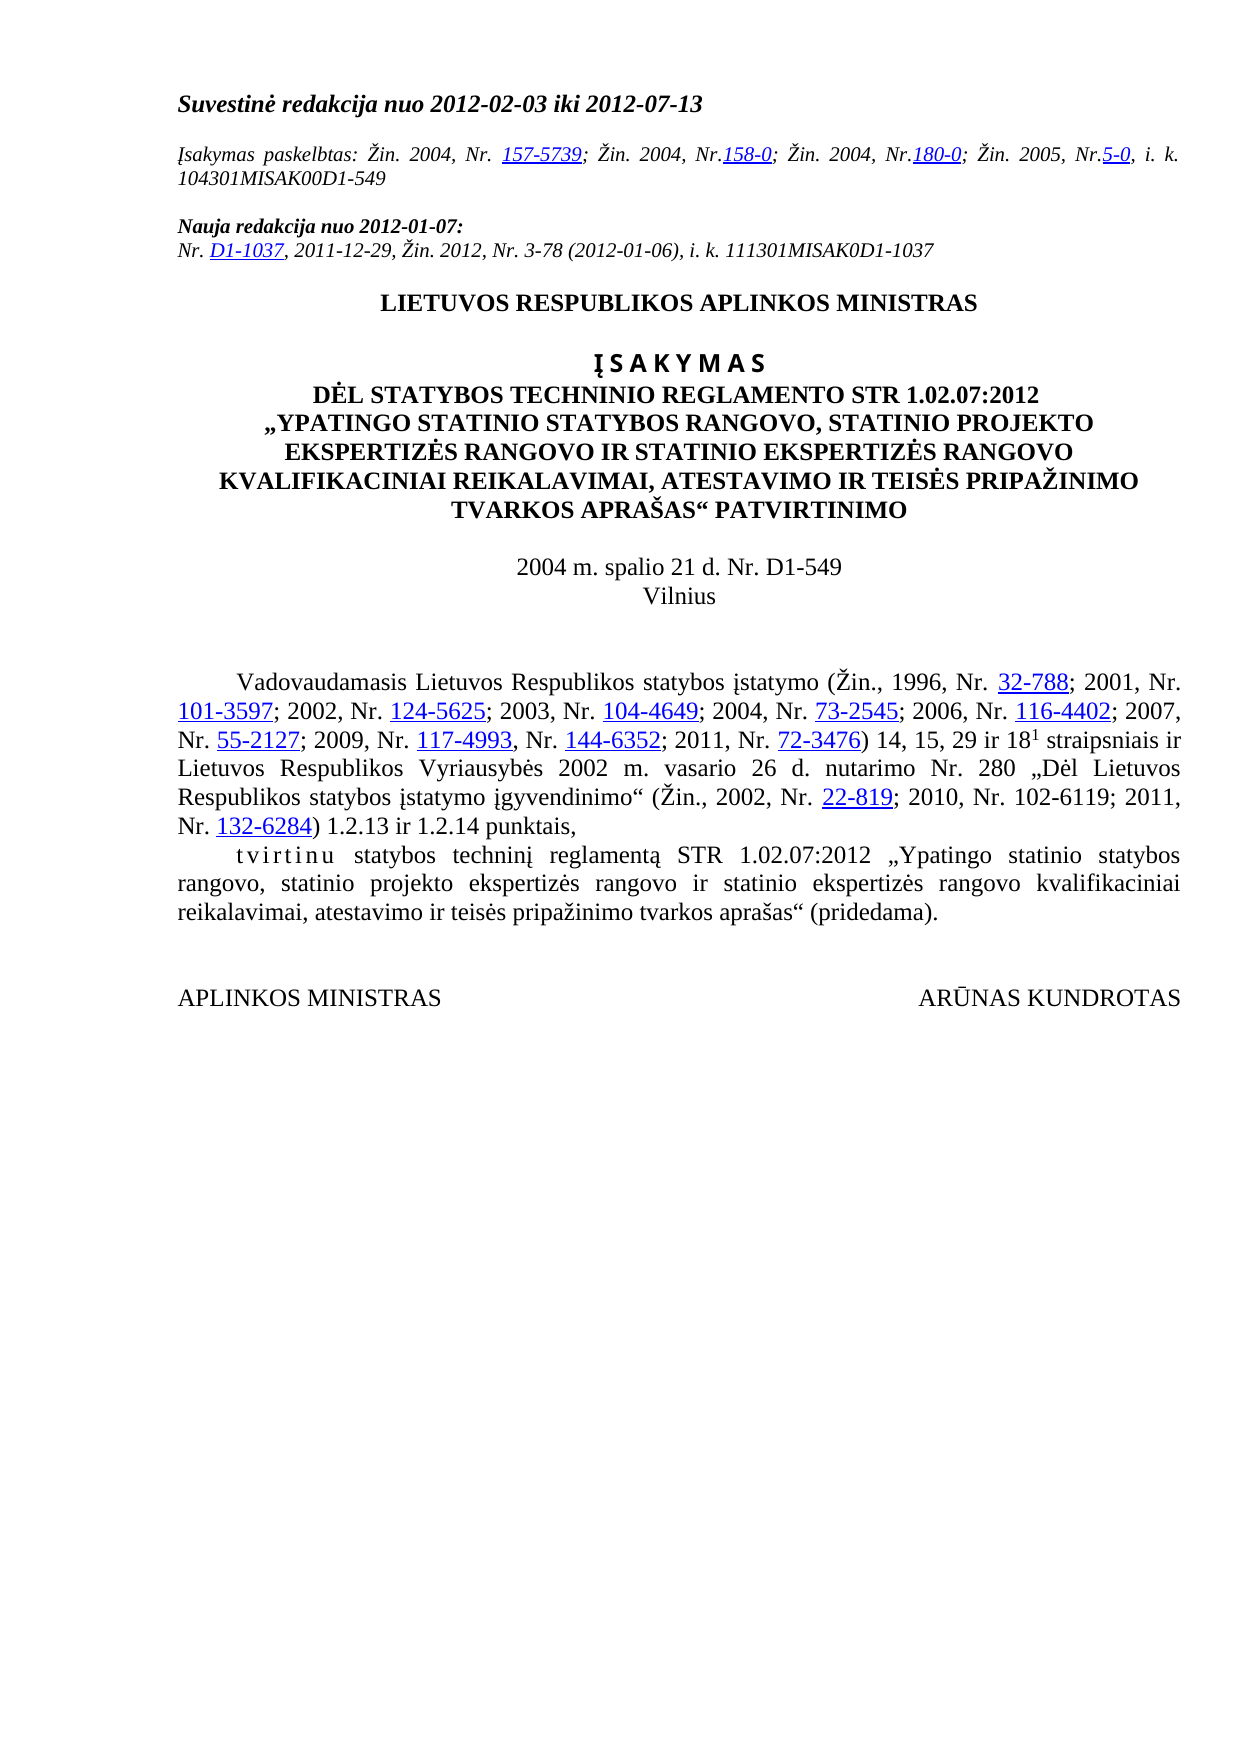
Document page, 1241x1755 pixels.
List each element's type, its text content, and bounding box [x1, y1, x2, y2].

text Suvestinė redakcija nuo 2012-02-03 iki 2012-07-13 [177, 89, 1181, 117]
text Nauja redakcija nuo 2012-01-07: [177, 214, 1181, 238]
text 2004 m. spalio 21 d. Nr. D1-549 [177, 552, 1181, 581]
text LIETUVOS RESPUBLIKOS APLINKOS MINISTRAS [177, 288, 1181, 317]
text tvirtinu statybos techninį reglamentą STR 1.02.07:2012 „Ypatingo statinio statybos rangovo, statinio projekto ekspertizės rangovo ir statinio ekspertizės rangovo kvalifikaciniai reikalavimai, atestavimo ir teisės pripažinimo tvarkos aprašas“ (pridedama). [177, 840, 1181, 926]
text Vilnius [177, 581, 1181, 610]
text Įsakymas paskelbtas: Žin. 2004, Nr. 157-5739; Žin. 2004, Nr.158-0; Žin. 2004, Nr.180-0; Žin. 2005, Nr.5-0, i. k. 104301MISAK00D1-549 [177, 141, 1181, 189]
text DĖL STATYBOS TECHNINIO REGLAMENTO STR 1.02.07:2012 „YPATINGO STATINIO STATYBOS RANGOVO, STATINIO PROJEKTO EKSPERTIZĖS RANGOVO IR STATINIO EKSPERTIZĖS RANGOVO KVALIFIKACINIAI REIKALAVIMAI, ATESTAVIMO IR TEISĖS PRIPAŽINIMO TVARKOS APRAŠAS“ PATVIRTINIMO [177, 380, 1181, 523]
text Vadovaudamasis Lietuvos Respublikos statybos įstatymo (Žin., 1996, Nr. 32-788; 2001, Nr. 101-3597; 2002, Nr. 124-5625; 2003, Nr. 104-4649; 2004, Nr. 73-2545; 2006, Nr. 116-4402; 2007, Nr. 55-2127; 2009, Nr. 117-4993, Nr. 144-6352; 2011, Nr. 72-3476) 14, 15, 29 ir 181 straipsniais ir Lietuvos Respublikos Vyriausybės 2002 m. vasario 26 d. nutarimo Nr. 280 „Dėl Lietuvos Respublikos statybos įstatymo įgyvendinimo“ (Žin., 2002, Nr. 22-819; 2010, Nr. 102-6119; 2011, Nr. 132-6284) 1.2.13 ir 1.2.14 punktais, [177, 667, 1181, 840]
text Nr. D1-1037, 2011-12-29, Žin. 2012, Nr. 3-78 (2012-01-06), i. k. 111301MISAK0D1-1037 [177, 238, 1181, 262]
text APLINKOS MINISTRAS ARŪNAS KUNDROTAS [177, 983, 1181, 1012]
text ĮSAKYMAS [177, 346, 1181, 380]
